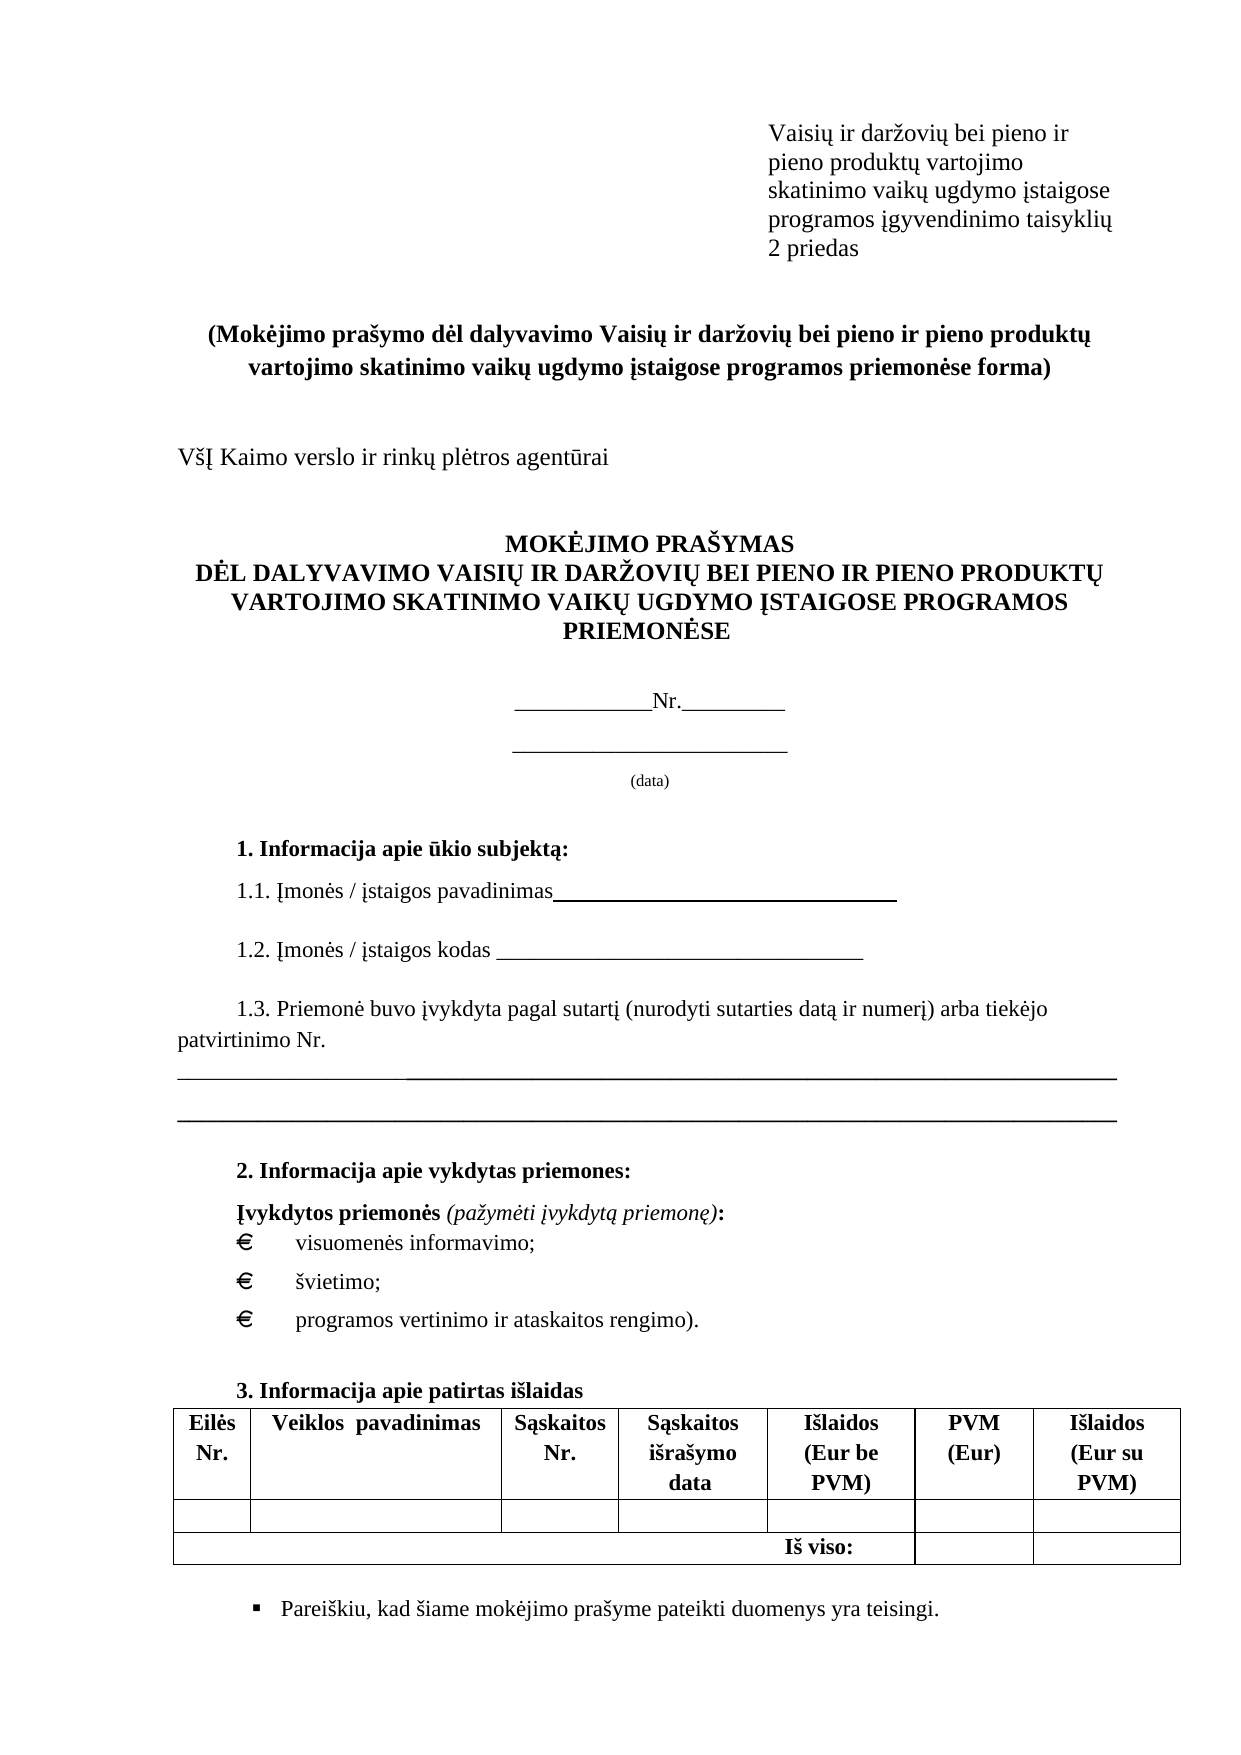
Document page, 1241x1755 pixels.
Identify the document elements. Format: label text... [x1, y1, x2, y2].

text Vaisių ir daržovių bei pieno ir [768, 118, 1122, 147]
table_cell [1034, 1500, 1180, 1532]
text 1.2. Įmonės / įstaigos kodas ________________________________ [221, 936, 1122, 963]
text  švietimo; [236, 1268, 1122, 1294]
text skatinimo vaikų ugdymo įstaigose [768, 176, 1122, 204]
table_cell [619, 1500, 767, 1532]
text  visuomenės informavimo; [236, 1229, 1122, 1256]
table_header Išlaidos (Eur be PVM) [768, 1409, 914, 1499]
text  programos vertinimo ir ataskaitos rengimo). [236, 1306, 1122, 1332]
text MokĖJIMO PRAŠYMAS [177, 529, 1122, 558]
text ____________Nr._________ [177, 687, 1122, 713]
text programos įgyvendinimo taisyklių [768, 204, 1122, 233]
text (data) [177, 771, 1122, 790]
table_header PVM (Eur) [916, 1409, 1033, 1499]
table_cell [1034, 1533, 1180, 1564]
text 1. Informacija apie ūkio subjektą: [236, 835, 1122, 862]
table_header Sąskaitos Nr. [502, 1409, 618, 1499]
table_cell [174, 1500, 250, 1532]
text 3. Informacija apie patirtas išlaidas [236, 1377, 1122, 1404]
text  Pareiškiu, kad šiame mokėjimo prašyme pateikti duomenys yra teisingi. [162, 1596, 1122, 1622]
table_header Veiklos pavadinimas [251, 1409, 501, 1499]
text 1.3. Priemonė buvo įvykdyta pagal sutartį (nurodyti sutarties datą ir numerį) arba tiekėjo patvirtinimo Nr. __________________________________________________________________________________ [177, 995, 1122, 1082]
table_cell [502, 1500, 618, 1532]
table_cell [916, 1533, 1033, 1564]
text 2. Informacija apie vykdytas priemones: [236, 1157, 1122, 1183]
text VšĮ Kaimo verslo ir rinkų plėtros agentūrai [177, 442, 1122, 471]
text (Mokėjimo prašymo dėl dalyvavimo Vaisių ir daržovių bei pieno ir pieno produktų vartojimo skatinimo vaikų ugdymo įstaigose programos priemonėse forma) [177, 319, 1122, 381]
table_cell [865, 1533, 914, 1564]
text __________________________________________________________________________________ [177, 1098, 1122, 1124]
table_cell [251, 1500, 501, 1532]
table_header Sąskaitos išrašymo data [619, 1409, 767, 1499]
text pieno produktų vartojimo [768, 147, 1122, 176]
table_cell [768, 1500, 914, 1532]
table_header Išlaidos (Eur su PVM) [1034, 1409, 1180, 1499]
text Įvykdytos priemonės (pažymėti įvykdytą priemonę): [177, 1199, 1122, 1226]
text Dėl DALYVAVIMO VAISIŲ IR DARŽOVIŲ BEI PIENO IR PIENO PRODUKTŲ VARTOJIMO SKATINIMO VAIKŲ UGDYMO ĮSTAIGOSE PROGRAMOS PRIEMONĖSE [177, 558, 1122, 644]
table_cell Iš viso: [174, 1533, 865, 1564]
text ________________________ [177, 729, 1122, 755]
table_cell [916, 1500, 1033, 1532]
table_header Eilės Nr. [174, 1409, 250, 1499]
text 1.1. Įmonės / įstaigos pavadinimas [222, 877, 1122, 904]
text 2 priedas [768, 233, 1122, 262]
